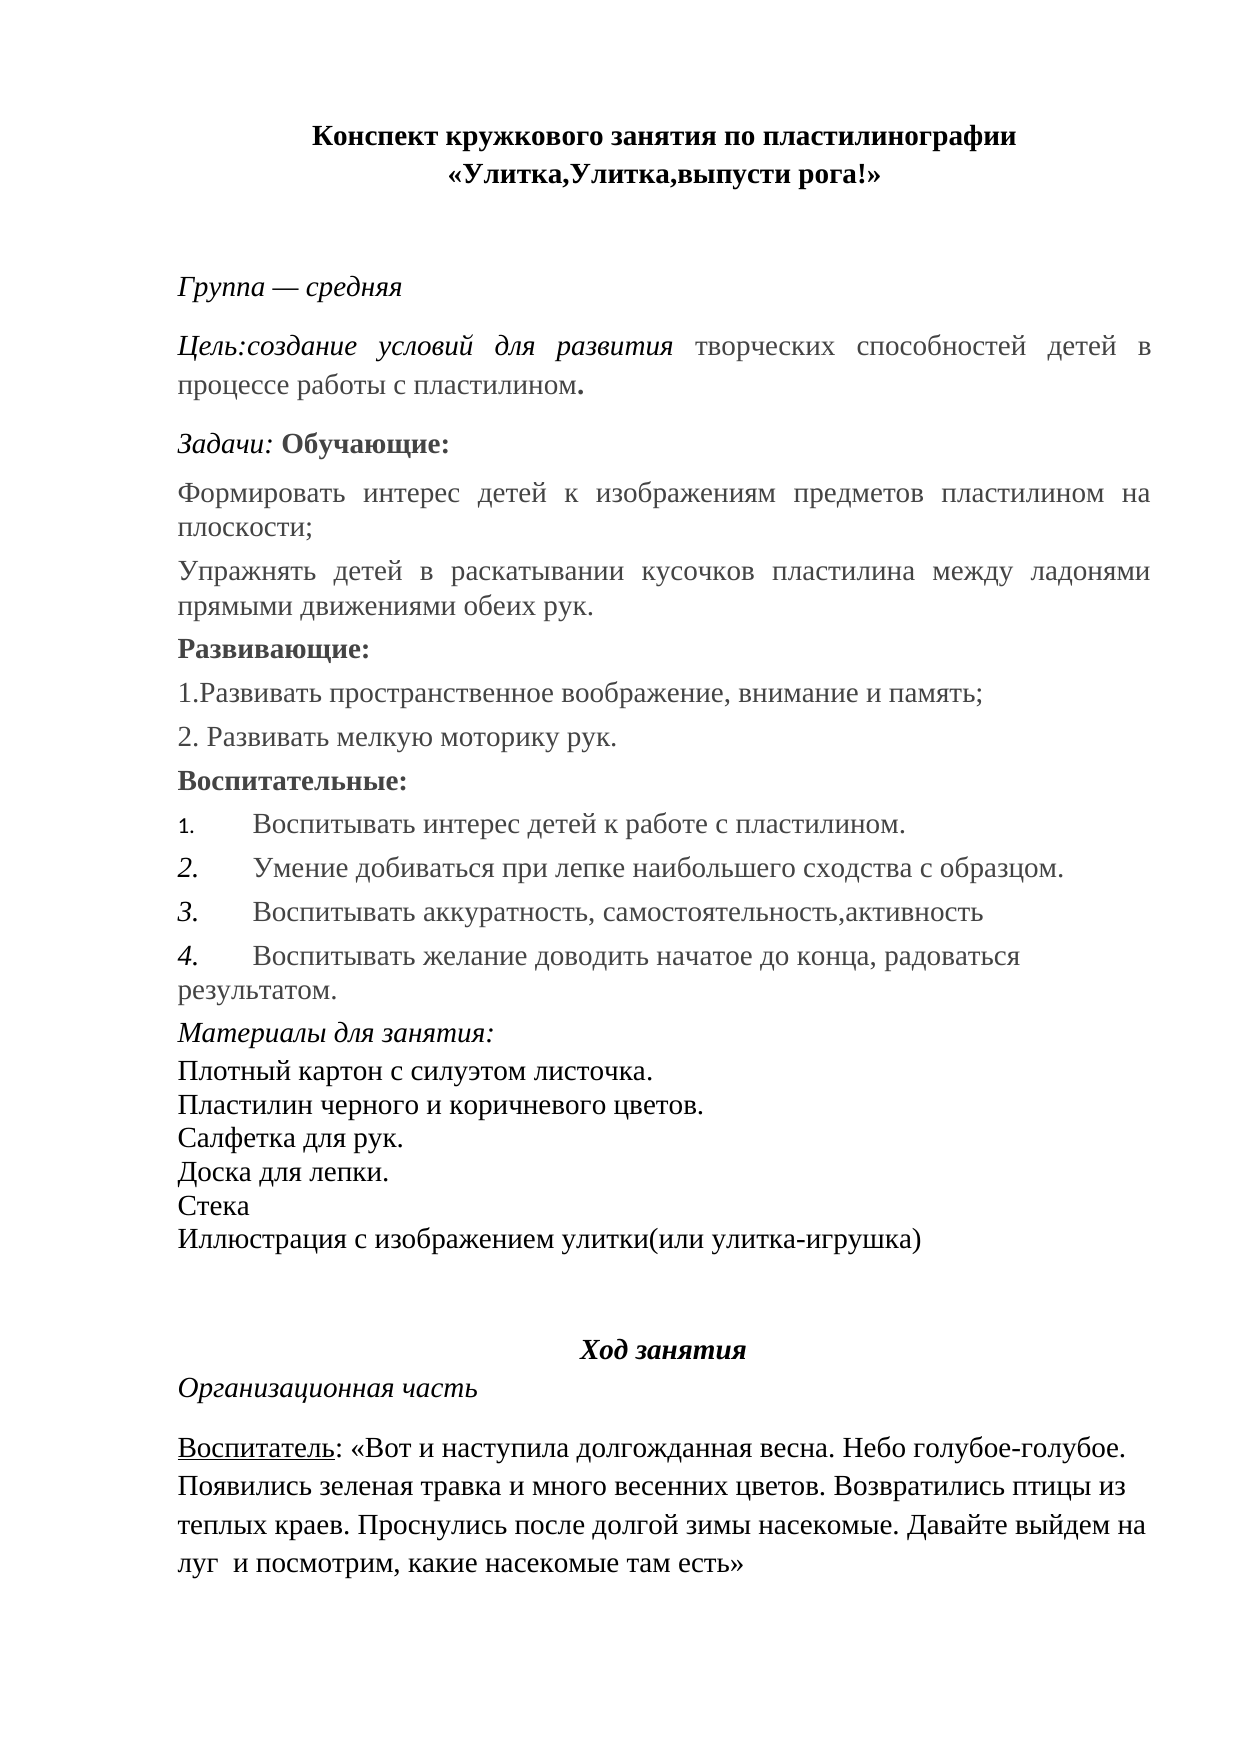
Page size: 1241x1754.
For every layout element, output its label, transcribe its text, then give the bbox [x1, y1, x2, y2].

text Цель:создание условий для развития творческих способностей детей в процессе работы с пластилином. [177, 328, 1152, 401]
text Конспект кружкового занятия по пластилинографии «Улитка,Улитка,выпусти рога!» [177, 118, 1152, 190]
text Упражнять детей в раскатывании кусочков пластилина между ладонями прямыми движениями обеих рук. [177, 552, 1152, 621]
list Воспитывать аккуратность, самостоятельность,активность [177, 893, 1152, 927]
text Ход занятия [177, 1332, 1152, 1365]
text Воспитатель: «Вот и наступила долгожданная весна. Небо голубое-голубое. Появились зеленая травка и много весенних цветов. Возвратились птицы из теплых краев. Проснулись после долгой зимы насекомые. Давайте выйдем на луг и посмотрим, какие насекомые там есть» [177, 1430, 1152, 1579]
text Группа — средняя [177, 269, 1152, 303]
text Пластилин черного и коричневого цветов. [177, 1087, 1152, 1121]
text Организационная часть [177, 1370, 1152, 1404]
text Доска для лепки. [177, 1154, 1152, 1188]
text Развивающие: [177, 631, 1152, 665]
list Воспитывать интерес детей к работе с пластилином. [177, 806, 1152, 840]
text Иллюстрация с изображением улитки(или улитка-игрушка) [177, 1221, 1152, 1255]
text Плотный картон с силуэтом листочка. [177, 1053, 1152, 1087]
text Воспитательные: [177, 762, 1152, 796]
list Воспитывать желание доводить начатое до конца, радоваться результатом. [177, 937, 1152, 1006]
text 2. Развивать мелкую моторику рук. [177, 718, 1152, 752]
text Салфетка для рук. [177, 1121, 1152, 1154]
text Формировать интерес детей к изображениям предметов пластилином на плоскости; [177, 474, 1152, 543]
text 1.Развивать пространственное воображение, внимание и память; [177, 674, 1152, 709]
list Умение добиваться при лепке наибольшего сходства с образцом. [177, 849, 1152, 884]
text Стека [177, 1188, 1152, 1221]
text Материалы для занятия: [177, 1015, 1152, 1048]
text Задачи: Обучающие: [177, 426, 1152, 460]
